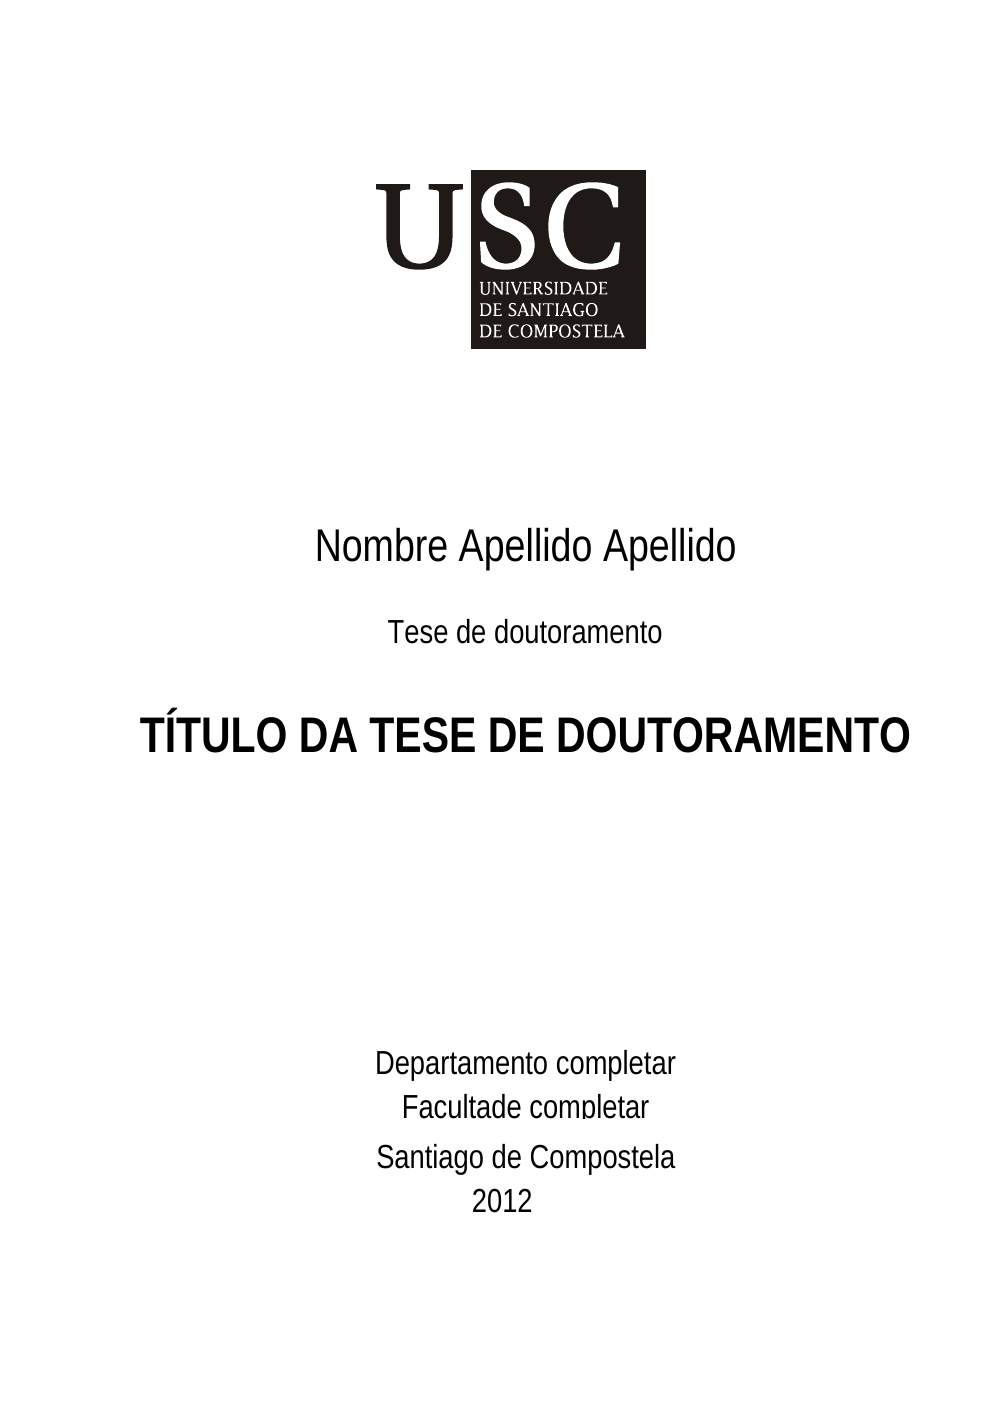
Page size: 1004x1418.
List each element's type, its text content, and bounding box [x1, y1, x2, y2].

text Santiago de Compostela 2012 [17, 1137, 987, 1212]
text Nombre Apellido Apellido [17, 518, 987, 571]
text Tese de doutoramento [17, 612, 986, 650]
text TÍTULO DA TESE DE DOUTORAMENTO [17, 706, 987, 763]
text Facultade completar [17, 1087, 987, 1119]
text Departamento completar [17, 1043, 987, 1081]
